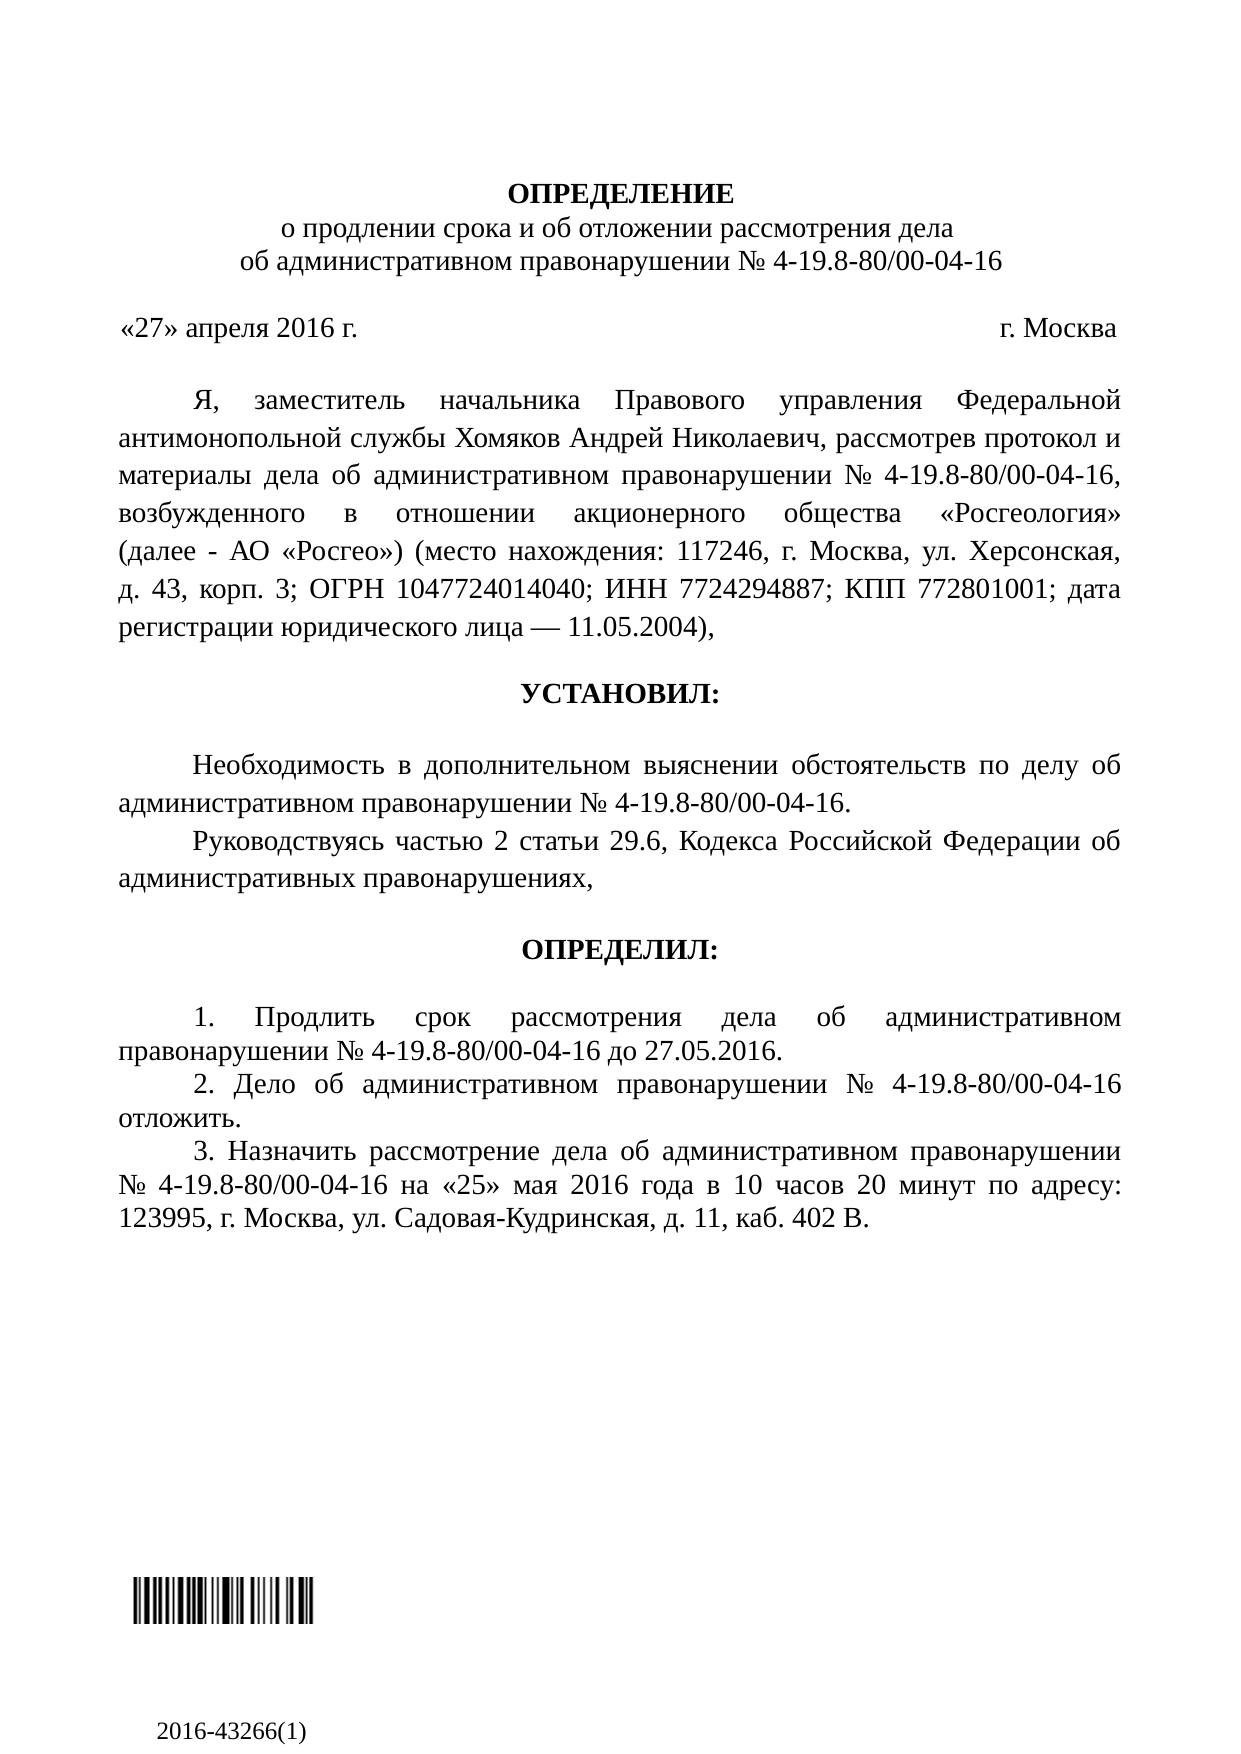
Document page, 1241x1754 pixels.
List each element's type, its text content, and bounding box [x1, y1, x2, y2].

text ОПРЕДЕЛИЛ: [118, 932, 1122, 966]
text Необходимость в дополнительном выяснении обстоятельств по делу об административном правонарушении № 4-19.8-80/00-04-16. [118, 743, 1122, 818]
text ОПРЕДЕЛЕНИЕ [120, 176, 1122, 210]
text Я, заместитель начальника Правового управления Федеральной антимонопольной службы Хомяков Андрей Николаевич, рассмотрев протокол и материалы дела об административном правонарушении № 4-19.8-80/00-04-16, возбужденного в отношении акционерного общества «Росгеология» (далее - АО «Росгео») (место нахождения: 117246, г. Москва, ул. Херсонская, д. 43, корп. 3; ОГРН 1047724014040; ИНН 7724294887; КПП 772801001; дата регистрации юридического лица — 11.05.2004), [118, 378, 1122, 642]
text об административном правонарушении № 4-19.8-80/00-04-16 [120, 243, 1122, 277]
text УСТАНОВИЛ: [118, 676, 1122, 709]
text 2. Дело об административном правонарушении № 4-19.8-80/00-04-16 отложить. [118, 1066, 1122, 1133]
text «27» апреля 2016 г. г. Москва [120, 311, 1122, 344]
text 1. Продлить срок рассмотрения дела об административном правонарушении № 4-19.8-80/00-04-16 до 27.05.2016. [118, 999, 1122, 1066]
text 3. Назначить рассмотрение дела об административном правонарушении № 4-19.8-80/00-04-16 на «25» мая 2016 года в 10 часов 20 минут по адресу: 123995, г. Москва, ул. Садовая-Кудринская, д. 11, каб. 402 В. [118, 1133, 1122, 1234]
text о продлении срока и об отложении рассмотрения дела [120, 210, 1122, 243]
picture [118, 1577, 331, 1624]
text Руководствуясь частью 2 статьи 29.6, Кодекса Российской Федерации об административных правонарушениях, [118, 818, 1122, 894]
